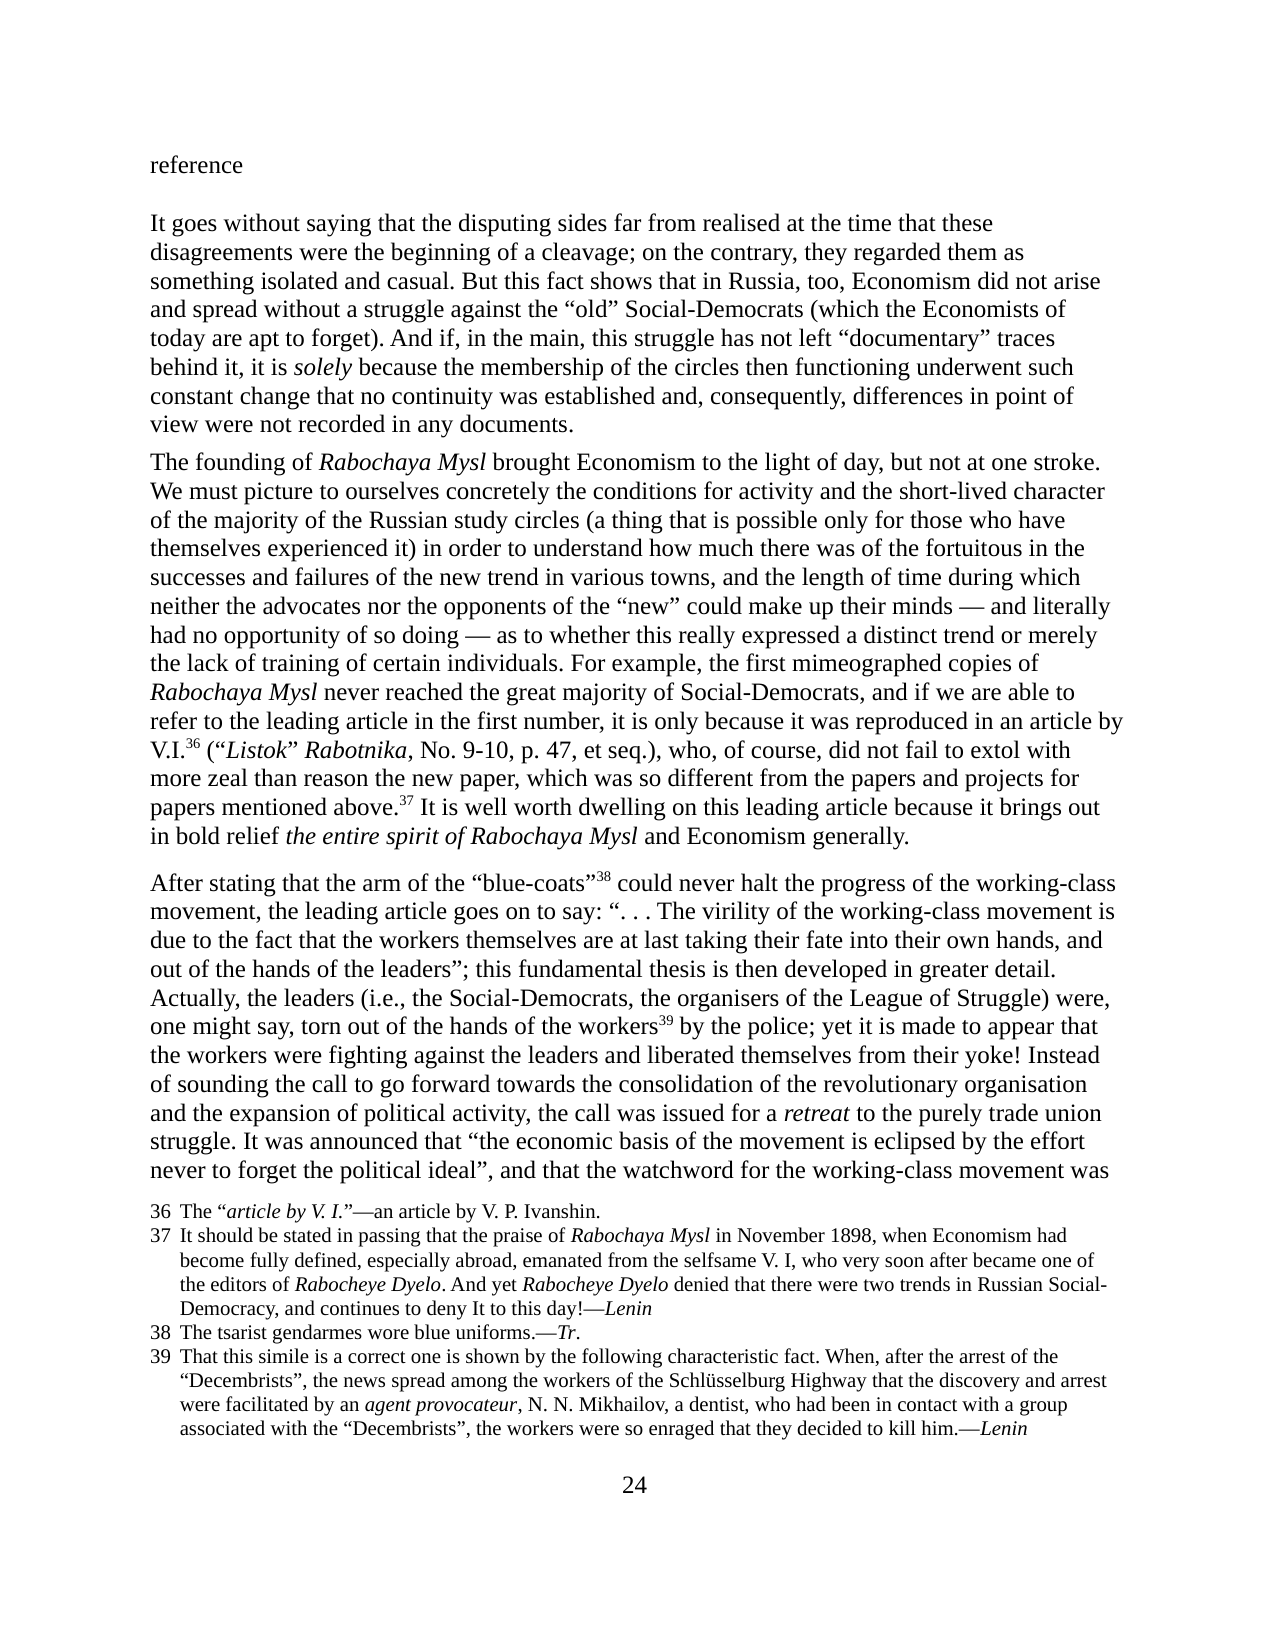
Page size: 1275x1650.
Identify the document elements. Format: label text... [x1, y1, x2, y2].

text It goes without saying that the disputing sides far from realised at the time that these disagreements were the beginning of a cleavage; on the contrary, they regarded them as something isolated and casual. But this fact shows that in Russia, too, Economism did not arise and spread without a struggle against the “old” Social-Democrats (which the Economists of today are apt to forget). And if, in the main, this struggle has not left “documentary” traces behind it, it is solely because the membership of the circles then functioning underwent such constant change that no continuity was established and, consequently, differences in point of view were not recorded in any documents. [150, 208, 1125, 438]
text The founding of Rabochaya Mysl brought Economism to the light of day, but not at one stroke. We must picture to ourselves concretely the conditions for activity and the short-lived character of the majority of the Russian study circles (a thing that is possible only for those who have themselves experienced it) in order to understand how much there was of the fortuitous in the successes and failures of the new trend in various towns, and the length of time during which neither the advocates nor the opponents of the “new” could make up their minds — and literally had no opportunity of so doing — as to whether this really expressed a distinct trend or merely the lack of training of certain individuals. For example, the first mimeographed copies of Rabochaya Mysl never reached the great majority of Social-Democrats, and if we are able to refer to the leading article in the first number, it is only because it was reproduced in an article by V.I. (“Listok” Rabotnika, No. 9-10, p. 47, et seq.), who, of course, did not fail to extol with more zeal than reason the new paper, which was so different from the papers and projects for papers mentioned above. It is well worth dwelling on this leading article because it brings out in bold relief the entire spirit of Rabochaya Mysl and Economism generally. [150, 447, 1125, 850]
text After stating that the arm of the “blue-coats” could never halt the progress of the working-class movement, the leading article goes on to say: “. . . The virility of the working-class movement is due to the fact that the workers themselves are at last taking their fate into their own hands, and out of the hands of the leaders”; this fundamental thesis is then developed in greater detail. Actually, the leaders (i.e., the Social-Democrats, the organisers of the League of Struggle) were, one might say, torn out of the hands of the workers by the police; yet it is made to appear that the workers were fighting against the leaders and liberated themselves from their yoke! Instead of sounding the call to go forward towards the consolidation of the revolutionary organisation and the expansion of political activity, the call was issued for a retreat to the purely trade union struggle. It was announced that “the economic basis of the movement is eclipsed by the effort never to forget the political ideal”, and that the watchword for the working-class movement was [150, 868, 1125, 1184]
text The tsarist gendarmes wore blue uniforms.—Tr. [150, 1320, 1125, 1344]
text The “article by V. I.”—an article by V. P. Ivanshin. [150, 1199, 1125, 1223]
text It should be stated in passing that the praise of Rabochaya Mysl in November 1898, when Economism had become fully defined, especially abroad, emanated from the selfsame V. I, who very soon after became one of the editors of Rabocheye Dyelo. And yet Rabocheye Dyelo denied that there were two trends in Russian Social-Democracy, and continues to deny It to this day!—Lenin [150, 1223, 1125, 1320]
text That this simile is a correct one is shown by the following characteristic fact. When, after the arrest of the “Decembrists”, the news spread among the workers of the Schlüsselburg Highway that the discovery and arrest were facilitated by an agent provocateur, N. N. Mikhailov, a dentist, who had been in contact with a group associated with the “Decembrists”, the workers were so enraged that they decided to kill him.—Lenin [150, 1344, 1125, 1440]
